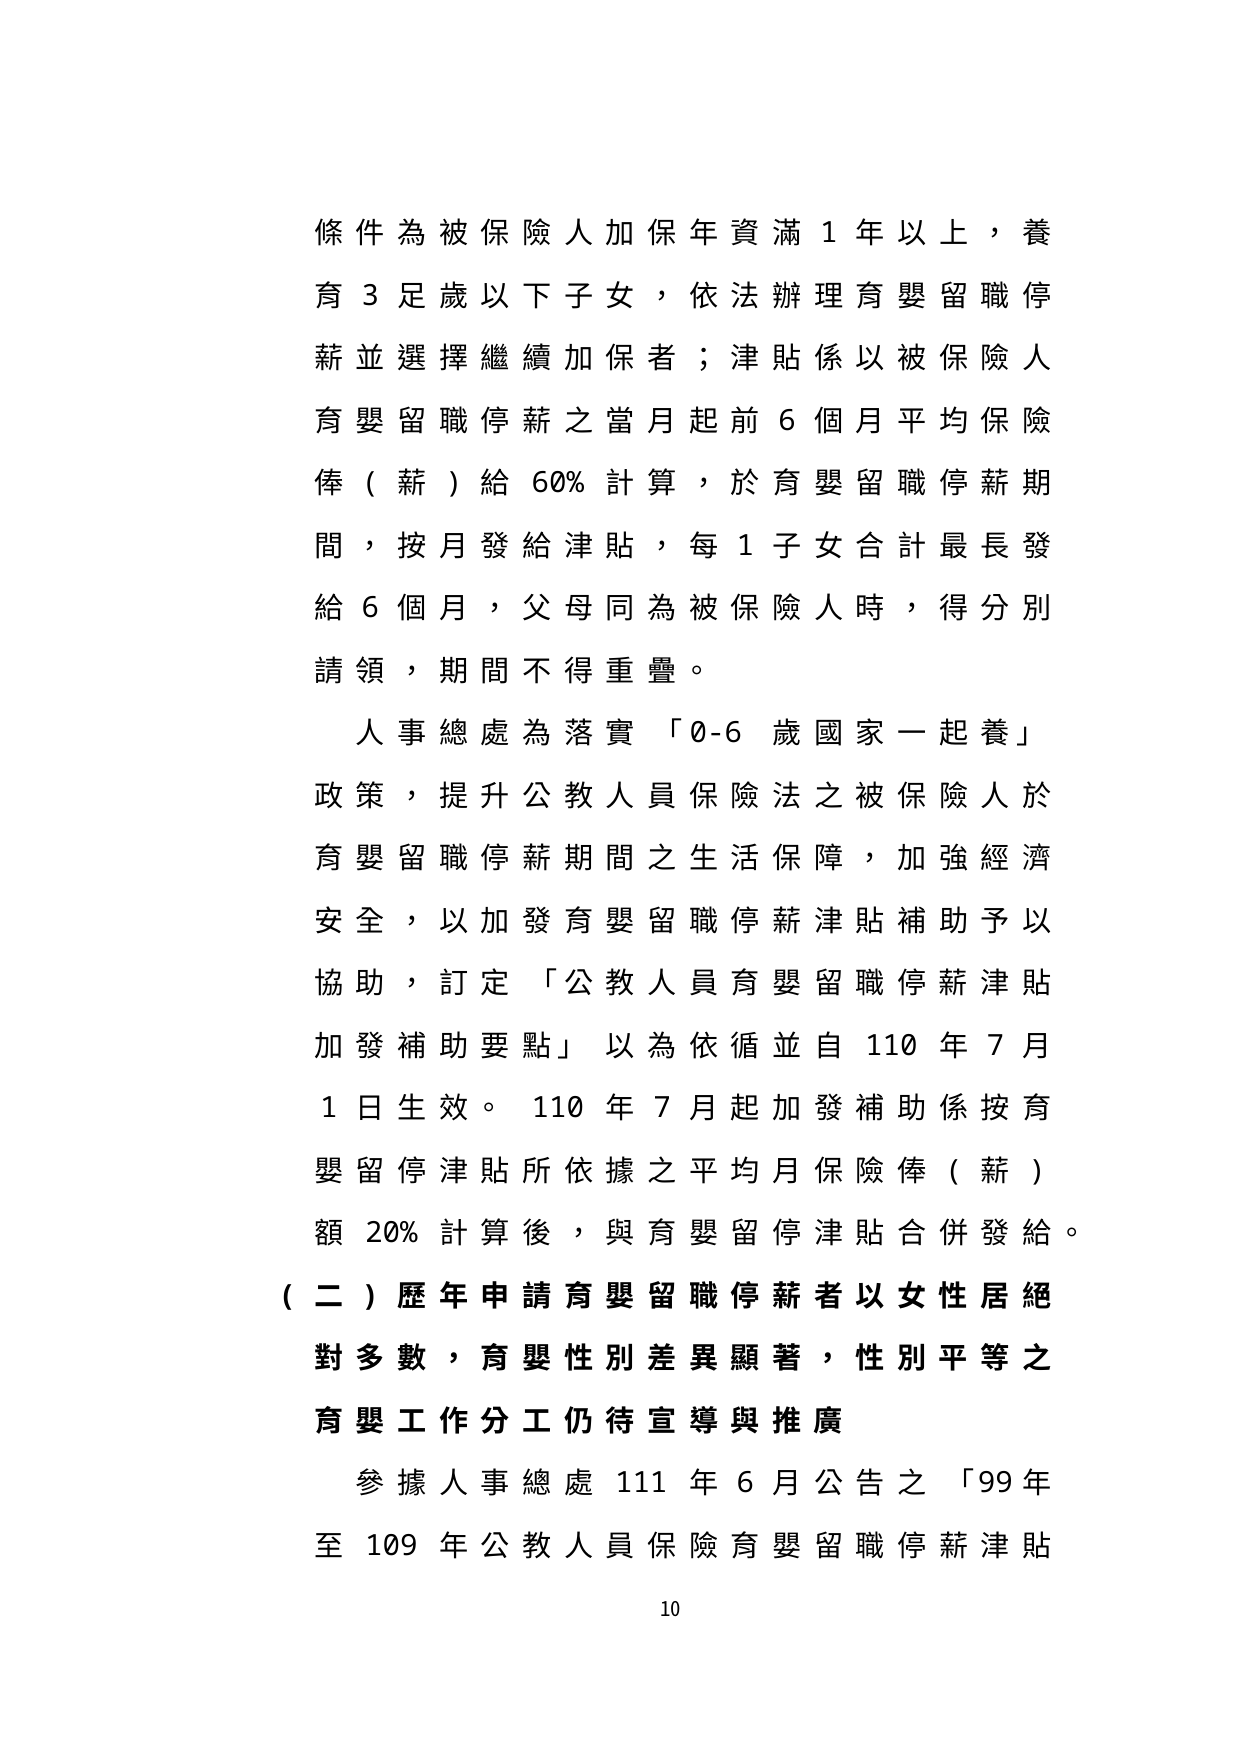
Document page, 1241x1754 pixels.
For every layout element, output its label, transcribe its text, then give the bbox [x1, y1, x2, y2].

text 人事總處為落實「0-6 歲國家一起養」政策，提升公教人員保險法之被保險人於育嬰留職停薪期間之生活保障，加強經濟安全，以加發育嬰留職停薪津貼補助予以協助，訂定「公教人員育嬰留職停薪津貼加發補助要點」以為依循並自110年7月1日生效。110年7月起加發補助係按育嬰留停津貼所依據之平均月保險俸(薪)額20%計算後，與育嬰留停津貼合併發給。 [271, 689, 1058, 1252]
text 條件為被保險人加保年資滿1年以上，養育3足歲以下子女，依法辦理育嬰留職停薪並選擇繼續加保者；津貼係以被保險人育嬰留職停薪之當月起前6個月平均保險俸(薪)給60%計算，於育嬰留職停薪期間，按月發給津貼，每1子女合計最長發給6個月，父母同為被保險人時，得分別請領，期間不得重疊。 [271, 189, 1058, 689]
text (二)歷年申請育嬰留職停薪者以女性居絕對多數，育嬰性別差異顯著，性別平等之育嬰工作分工仍待宣導與推廣 [242, 1252, 1058, 1439]
text 參據人事總處111年6月公告之「99年至109年公教人員保險育嬰留職停薪津貼發放趨勢之分析研究」，該期間起領該津貼總人數為5萬6,710人，總計發放49.87億元，主要為公務人員2萬6,446人(請領22.32億元)及教育人員2萬6,091人(請領23.97億元)，其餘為私立學校教職員2,592人(請領2.37億元)與其他人員1,581人(請領1.21億元)，請領人數由99年3,619人增至109年5,396人，增幅49.10%。又請領人數中女性為5萬1,389人(占比90.62%)，男性為5,321人(占比9.38%)，女性為絕對多數；如依請領人員年齡分析，女性主要請領者為30歲至未滿35歲年齡段，人數為2萬4,877人(占女性者比率48.41%)，男性主要請領者則為35歲至未滿40歲年齡段，人數為2,218人(占男性者比率41.68%)，顯示申請育嬰留職停薪者多位於30歲至40歲階段。前揭分析凸顯我國育嬰工作仍偏重由女性負責之傳統分工模式，鑒於落實性別平等係政府持續積極推動之重要政策，人事總處綜理行政院所屬各機關人事行政之政策規劃、執行及發展業務，允宜利用多元管道，宣導性別平等之育嬰工作分工。 [271, 1439, 1058, 1564]
